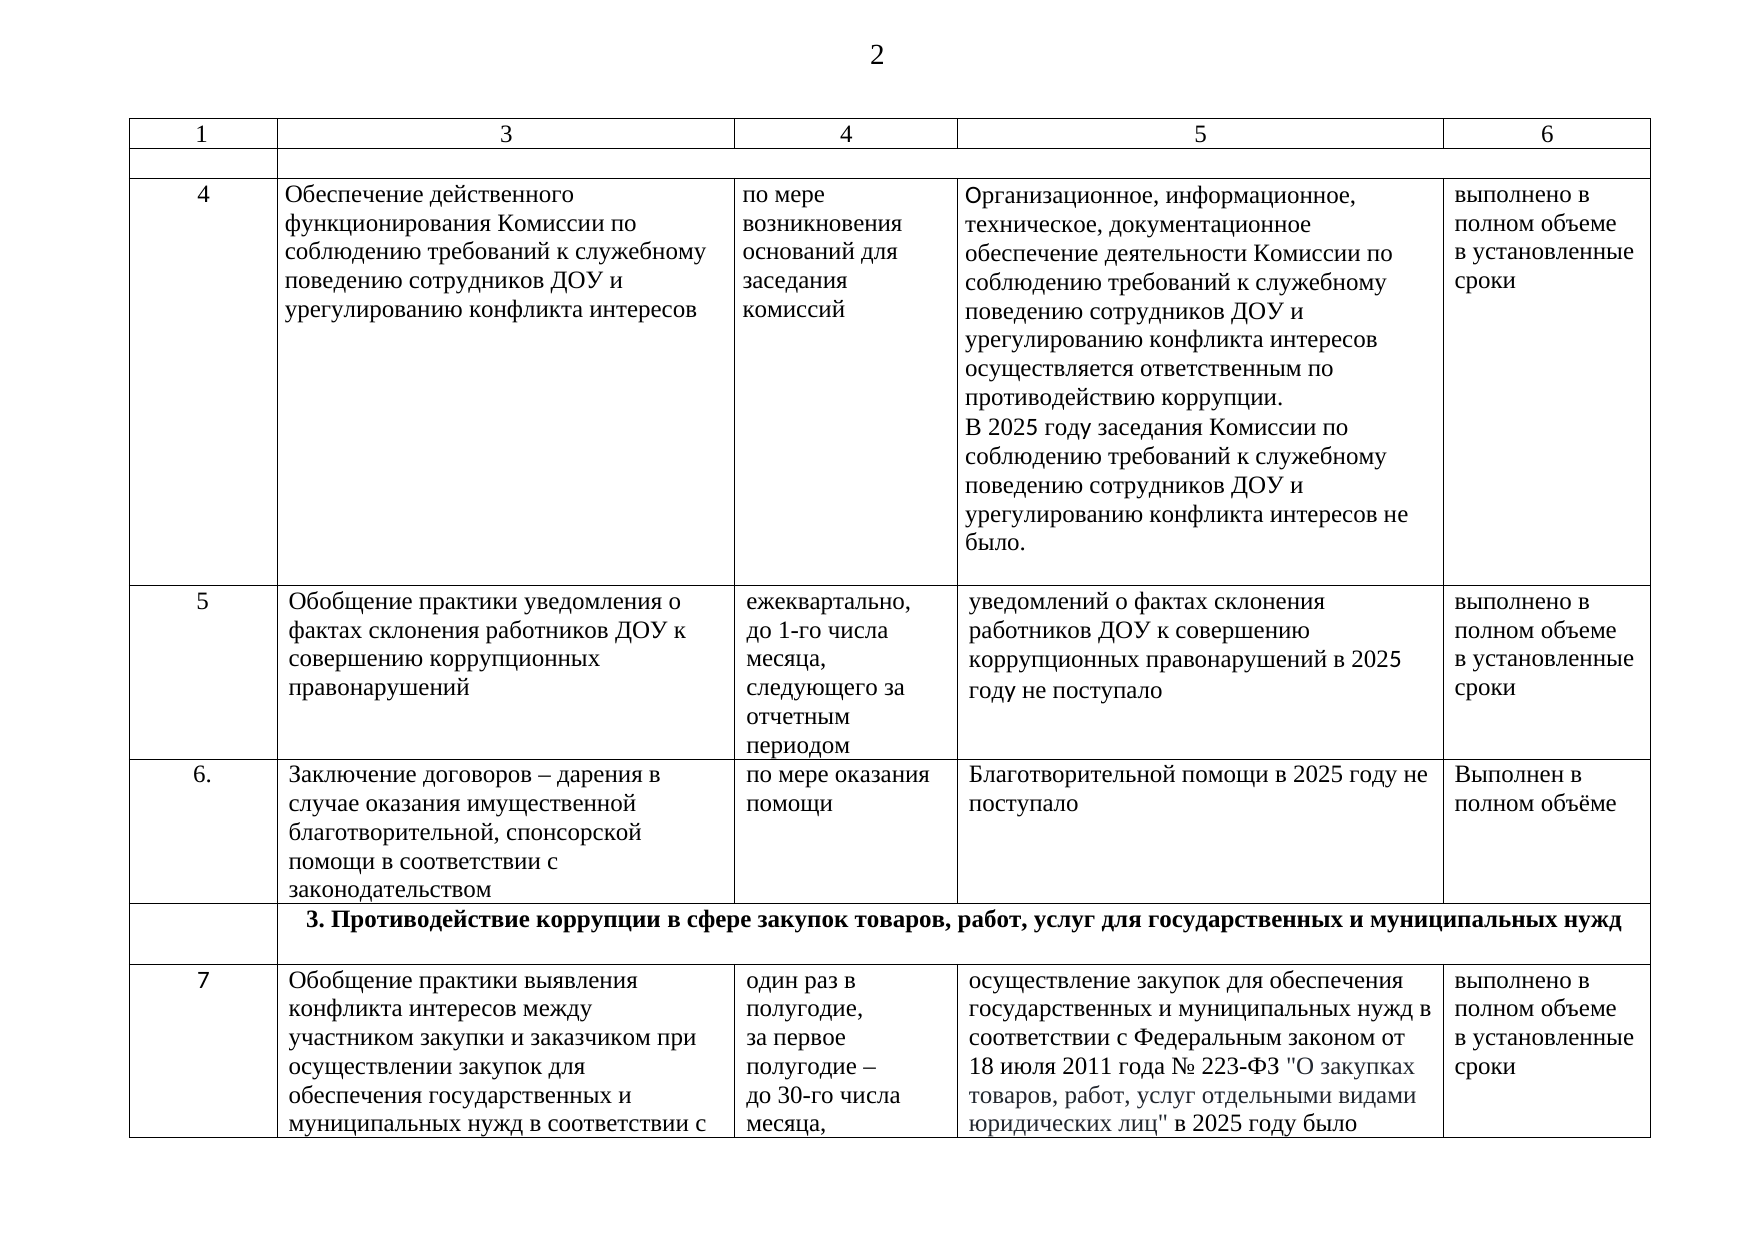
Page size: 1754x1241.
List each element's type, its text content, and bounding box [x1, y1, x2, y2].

table_cell Заключение договоров – дарения в случае оказания имущественной благотворительной, спонсорской помощи в соответствии с законодательством [278, 760, 734, 903]
table_cell Обобщение практики уведомления о фактах склонения работников ДОУ к совершению коррупционных правонарушений [278, 586, 734, 758]
table_cell Выполнен в полном объёме [1444, 760, 1650, 903]
table_header 5 [958, 119, 1443, 148]
table_cell Обобщение практики выявления конфликта интересов между участником закупки и заказчиком при осуществлении закупок для обеспечения государственных и муниципальных нужд в соответствии с [278, 965, 734, 1137]
table_header 3 [278, 119, 734, 148]
table_cell Обеспечение действенного функционирования Комиссии по соблюдению требований к служебному поведению сотрудников ДОУ и урегулированию конфликта интересов [278, 179, 734, 585]
table_cell один раз в полугодие, за первое полугодие – до 30-го числа месяца, [735, 965, 957, 1137]
table_header 1 [130, 119, 277, 148]
table_cell осуществление закупок для обеспечения государственных и муниципальных нужд в соответствии с Федеральным законом от 18 июля 2011 года № 223-ФЗ "О закупках товаров, работ, услуг отдельными видами юридических лиц" в 2025 году было [958, 965, 1443, 1137]
table_header 4 [735, 119, 957, 148]
table_cell 5 [130, 586, 277, 758]
table_cell Организационное, информационное, техническое, документационное обеспечение деятельности Комиссии по соблюдению требований к служебному поведению сотрудников ДОУ и урегулированию конфликта интересов осуществляется ответственным по противодействию коррупции. В 2025 году заседания Комиссии по соблюдению требований к служебному поведению сотрудников ДОУ и урегулированию конфликта интересов не было. [958, 179, 1443, 585]
table_cell 6. [130, 760, 277, 903]
table_cell выполнено в полном объеме в установленные сроки [1444, 586, 1650, 758]
table_cell [130, 904, 277, 964]
table_cell [130, 149, 277, 178]
table_header 6 [1444, 119, 1650, 148]
table_cell ежеквартально, до 1-го числа месяца, следующего за отчетным периодом [735, 586, 957, 758]
table_cell Благотворительной помощи в 2025 году не поступало [958, 760, 1443, 903]
table_cell по мере оказания помощи [735, 760, 957, 903]
table_cell 3. Противодействие коррупции в сфере закупок товаров, работ, услуг для государственных и муниципальных нужд [278, 904, 1650, 964]
table_cell уведомлений о фактах склонения работников ДОУ к совершению коррупционных правонарушений в 2025 году не поступало [958, 586, 1443, 758]
table_cell выполнено в полном объеме в установленные сроки [1444, 179, 1650, 585]
table_cell по мере возникновения оснований для заседания комиссий [735, 179, 957, 585]
table_cell выполнено в полном объеме в установленные сроки [1444, 965, 1650, 1137]
table_cell 4 [130, 179, 277, 585]
table_cell 7 [130, 965, 277, 1137]
